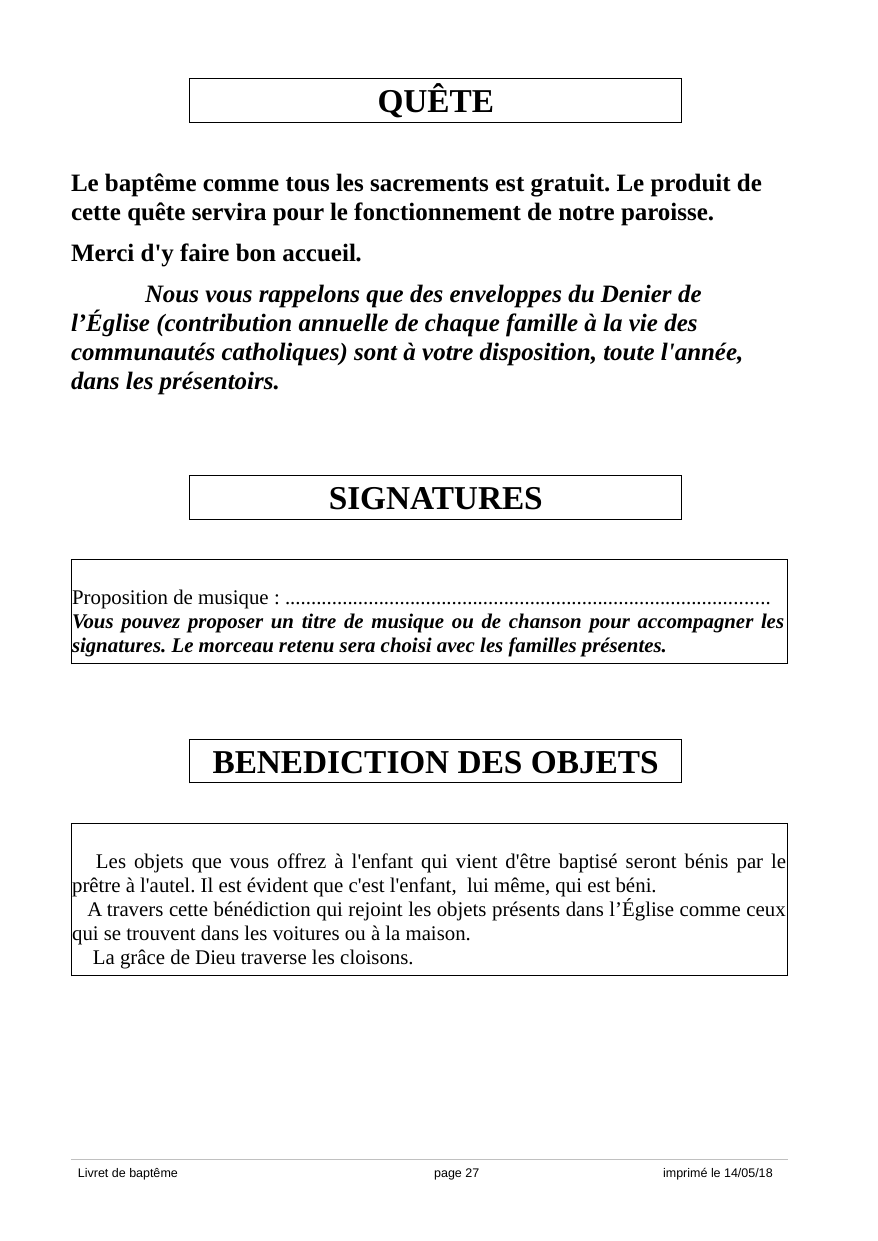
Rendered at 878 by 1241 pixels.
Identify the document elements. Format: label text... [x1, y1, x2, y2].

subtitle Signatures [190, 476, 681, 519]
text Merci d'y faire bon accueil. [71, 238, 788, 267]
text A travers cette bénédiction qui rejoint les objets présents dans l’Église comme ceux qui se trouvent dans les voitures ou à la maison. [72, 871, 787, 919]
text Proposition de musique : [72, 560, 787, 583]
text Le baptême comme tous les sacrements est gratuit. Le produit de cette quête servira pour le fonctionnement de notre paroisse. [71, 168, 788, 226]
text Les objets que vous offrez à l'enfant qui vient d'être baptisé seront bénis par le prêtre à l'autel. Il est évident que c'est l'enfant, lui même, qui est béni. [72, 824, 787, 871]
subtitle BENEDICTION DES OBJETS [190, 740, 681, 782]
text Vous pouvez proposer un titre de musique ou de chanson pour accompagner les signatures. Le morceau retenu sera choisi avec les familles présentes. [72, 583, 787, 663]
text La grâce de Dieu traverse les cloisons. [72, 919, 787, 975]
subtitle QuÊte [190, 79, 681, 122]
text Nous vous rappelons que des enveloppes du Denier de l’Église (contribution annuelle de chaque famille à la vie des communautés catholiques) sont à votre disposition, toute l'année, dans les présentoirs. [71, 279, 788, 394]
